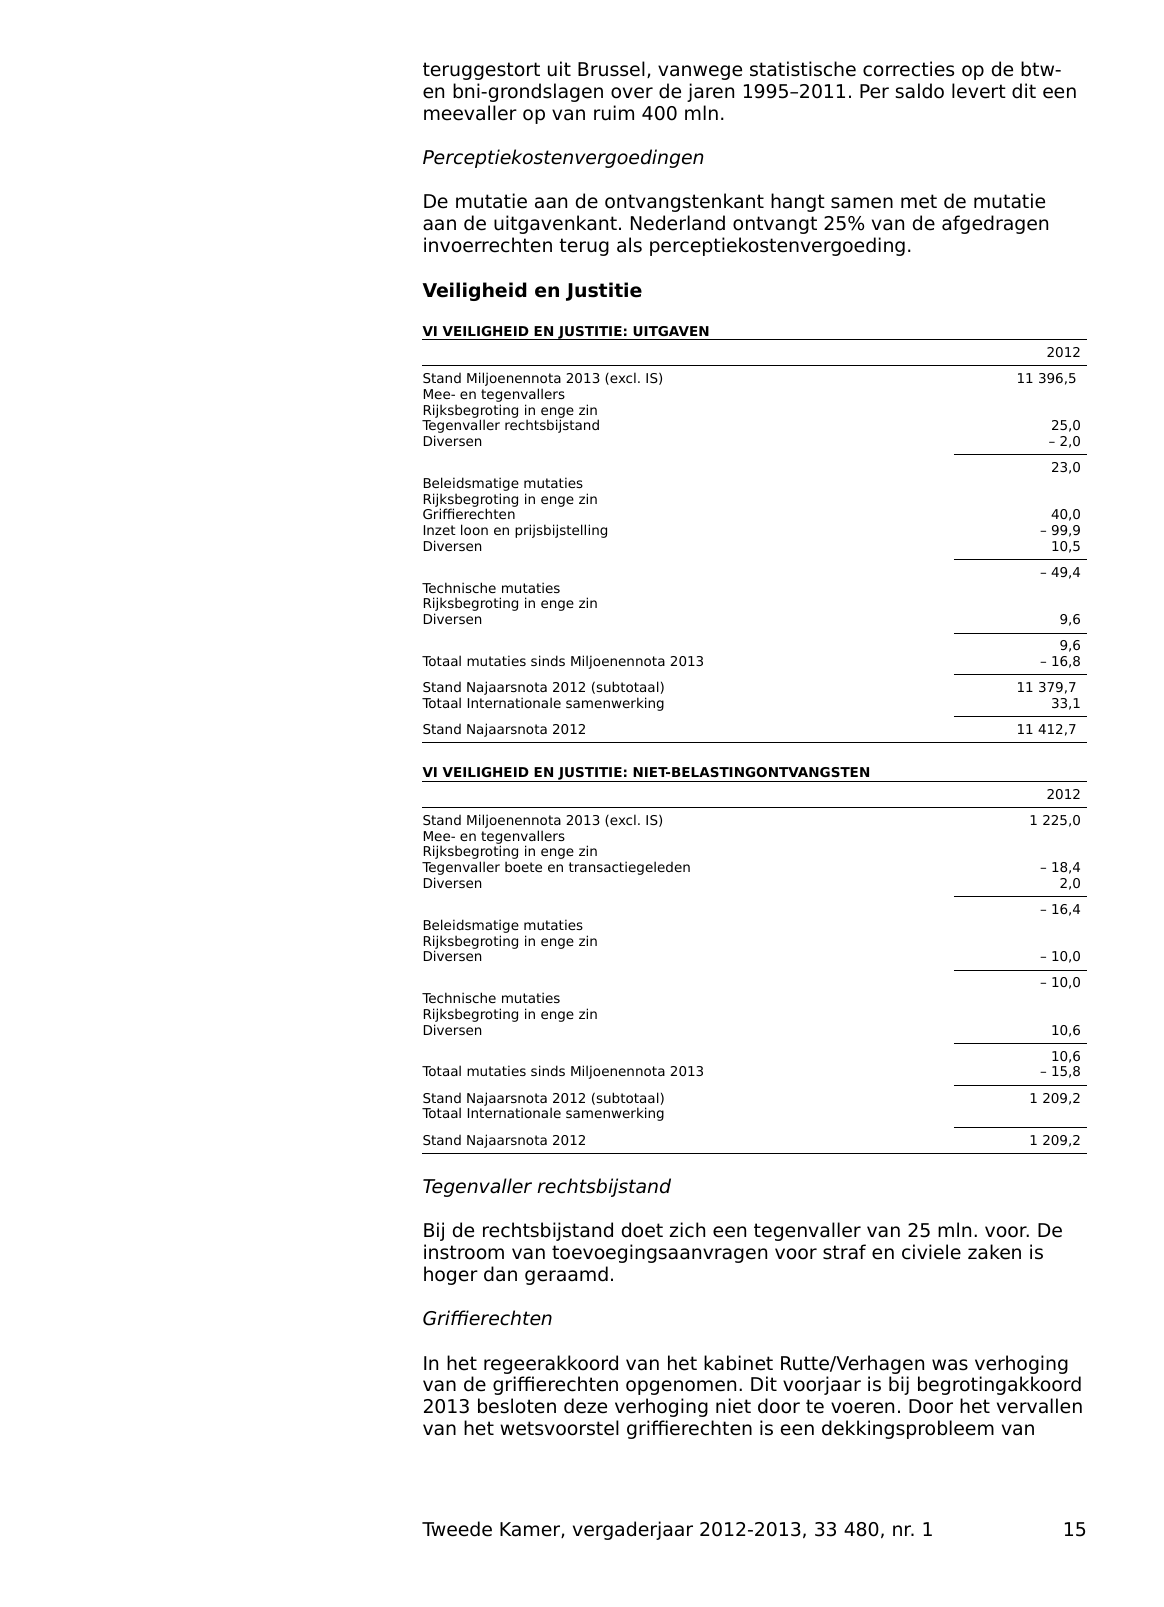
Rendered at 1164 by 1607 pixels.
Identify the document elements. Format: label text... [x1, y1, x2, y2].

table_cell Technische mutaties [422, 581, 954, 596]
table_cell 25,0 [954, 418, 1087, 434]
table_cell Diversen [422, 876, 954, 896]
table_cell Technische mutaties [422, 991, 954, 1007]
table_cell [954, 491, 1087, 507]
table_cell – 16,4 [954, 897, 1087, 918]
table_cell [954, 476, 1087, 491]
subtitle Veiligheid en Justitie [422, 279, 1087, 301]
table_cell [954, 596, 1087, 612]
table_cell [422, 970, 954, 991]
table_cell – 99,9 [954, 523, 1087, 539]
table_cell – 2,0 [954, 434, 1087, 454]
table_cell Rijksbegroting in enge zin [422, 1007, 954, 1022]
table_cell Stand Miljoenennota 2013 (excl. IS) [422, 366, 954, 387]
table_cell 11 412,7 [954, 717, 1087, 742]
table_cell Mee- en tegenvallers [422, 387, 954, 402]
table_cell 1 209,2 [954, 1086, 1087, 1106]
table_cell 2,0 [954, 876, 1087, 896]
table_cell 40,0 [954, 507, 1087, 523]
table_cell Stand Najaarsnota 2012 [422, 716, 954, 742]
table_cell 9,6 [954, 634, 1087, 654]
table_cell [954, 991, 1087, 1007]
table_cell 10,6 [954, 1044, 1087, 1064]
subtitle Tegenvaller rechtsbijstand [422, 1176, 1087, 1198]
table_cell Beleidsmatige mutaties [422, 476, 954, 491]
table_cell – 49,4 [954, 560, 1087, 581]
table_cell Rijksbegroting in enge zin [422, 491, 954, 507]
table_cell Stand Najaarsnota 2012 [422, 1127, 954, 1153]
table_cell 1 225,0 [954, 808, 1087, 828]
table_cell 11 396,5 [954, 366, 1087, 387]
table_cell 9,6 [954, 612, 1087, 632]
table_cell [422, 454, 954, 476]
text In het regeerakkoord van het kabinet Rutte/Verhagen was verhoging van de griffierechten opgenomen. Dit voorjaar is bij begrotingakkoord 2013 besloten deze verhoging niet door te voeren. Door het vervallen van het wetsvoorstel griffierechten is een dekkingsprobleem van [422, 1352, 1087, 1440]
table_cell Rijksbegroting in enge zin [422, 403, 954, 418]
table_cell – 10,0 [954, 971, 1087, 991]
table_cell Totaal Internationale samenwerking [422, 696, 954, 716]
table_cell Rijksbegroting in enge zin [422, 933, 954, 949]
table_cell [954, 918, 1087, 933]
text De mutatie aan de ontvangstenkant hangt samen met de mutatie aan de uitgavenkant. Nederland ontvangt 25% van de afgedragen invoerrechten terug als perceptiekostenvergoeding. [422, 191, 1087, 257]
table_cell [954, 829, 1087, 844]
table_header VI VEILIGHEID EN JUSTITIE: UITGAVEN [422, 323, 1087, 339]
table_cell [422, 896, 954, 918]
table_cell Rijksbegroting in enge zin [422, 596, 954, 612]
table_cell Mee- en tegenvallers [422, 829, 954, 844]
table_header VI VEILIGHEID EN JUSTITIE: NIET-BELASTINGONTVANGSTEN [422, 765, 1087, 781]
table_cell [954, 581, 1087, 596]
table_cell [422, 633, 954, 654]
table_cell Diversen [422, 539, 954, 559]
table_cell [954, 933, 1087, 949]
table_cell [954, 1106, 1087, 1127]
table_cell 33,1 [954, 696, 1087, 716]
table_cell Totaal mutaties sinds Miljoenennota 2013 [422, 1064, 954, 1085]
table_cell [954, 387, 1087, 402]
table_cell [954, 1007, 1087, 1022]
subtitle Perceptiekostenvergoedingen [422, 147, 1087, 169]
table_cell [422, 559, 954, 581]
table_cell 23,0 [954, 455, 1087, 476]
table_cell [954, 844, 1087, 860]
table_cell Tegenvaller rechtsbijstand [422, 418, 954, 434]
table_cell Beleidsmatige mutaties [422, 918, 954, 933]
subtitle Griffierechten [422, 1308, 1087, 1330]
table_cell [422, 782, 954, 807]
table_cell [422, 340, 954, 365]
text teruggestort uit Brussel, vanwege statistische correcties op de btw- en bni-grondslagen over de jaren 1995–2011. Per saldo levert dit een meevaller op van ruim 400 mln. [422, 59, 1087, 125]
table_cell – 15,8 [954, 1064, 1087, 1085]
table_cell Totaal mutaties sinds Miljoenennota 2013 [422, 654, 954, 674]
table_cell – 10,0 [954, 949, 1087, 969]
table_cell – 18,4 [954, 860, 1087, 876]
table_cell 10,5 [954, 539, 1087, 559]
table_cell 10,6 [954, 1023, 1087, 1043]
table_cell [954, 403, 1087, 418]
table_cell 2012 [954, 782, 1087, 807]
table_cell [422, 1043, 954, 1064]
table_cell 2012 [954, 340, 1087, 365]
table_cell 1 209,2 [954, 1128, 1087, 1153]
table_cell Stand Najaarsnota 2012 (subtotaal) [422, 674, 954, 696]
table_cell – 16,8 [954, 654, 1087, 674]
table_cell 11 379,7 [954, 675, 1087, 696]
table_cell Diversen [422, 434, 954, 454]
table_cell Stand Miljoenennota 2013 (excl. IS) [422, 808, 954, 828]
table_cell Inzet loon en prijsbijstelling [422, 523, 954, 539]
table_cell Stand Najaarsnota 2012 (subtotaal) [422, 1085, 954, 1106]
table_cell Griffierechten [422, 507, 954, 523]
table_cell Diversen [422, 949, 954, 969]
table_cell Diversen [422, 612, 954, 632]
table_cell Tegenvaller boete en transactiegeleden [422, 860, 954, 876]
text Bij de rechtsbijstand doet zich een tegenvaller van 25 mln. voor. De instroom van toevoegingsaanvragen voor straf en civiele zaken is hoger dan geraamd. [422, 1220, 1087, 1286]
table_cell Totaal Internationale samenwerking [422, 1106, 954, 1127]
table_cell Diversen [422, 1023, 954, 1043]
table_cell Rijksbegroting in enge zin [422, 844, 954, 860]
